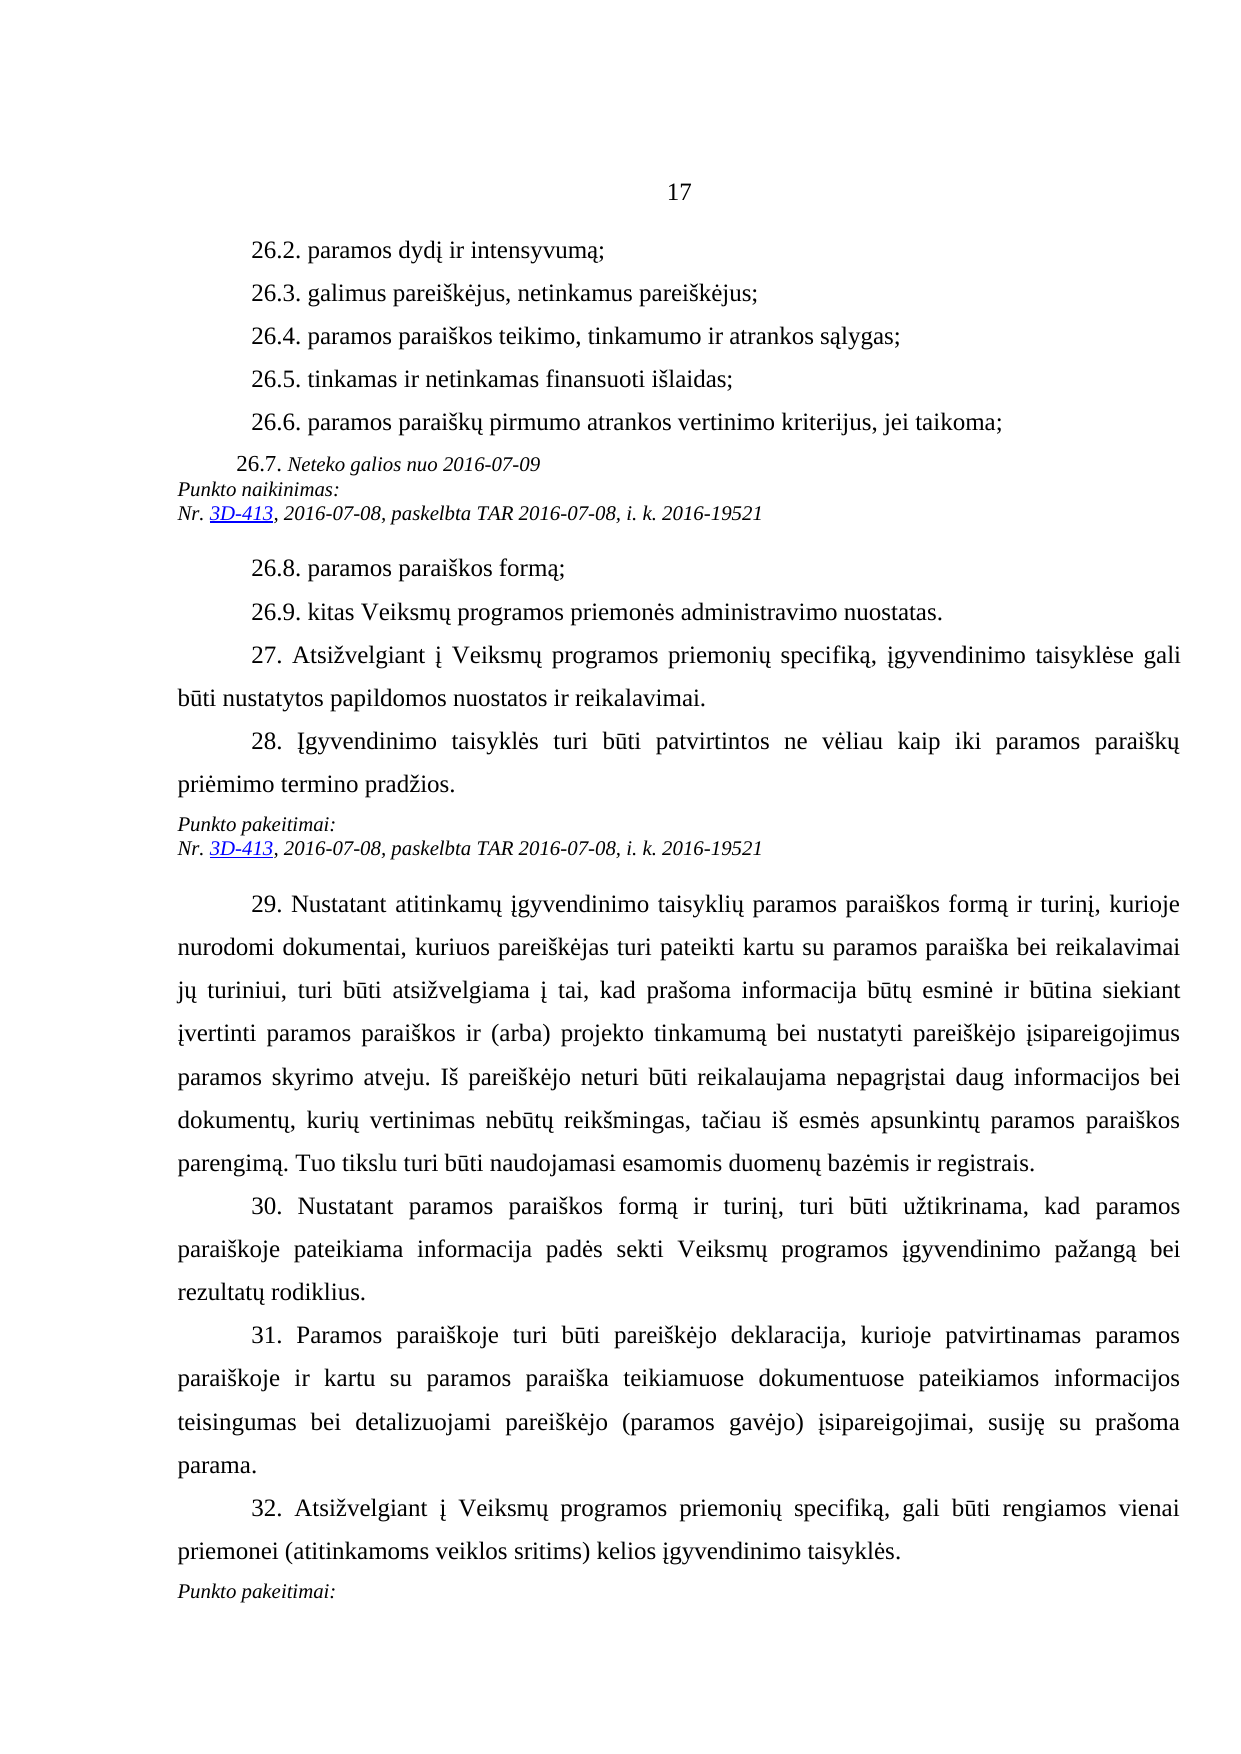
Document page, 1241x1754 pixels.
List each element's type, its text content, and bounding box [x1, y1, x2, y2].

text 31. Paramos paraiškoje turi būti pareiškėjo deklaracija, kurioje patvirtinamas paramos paraiškoje ir kartu su paramos paraiška teikiamuose dokumentuose pateikiamos informacijos teisingumas bei detalizuojami pareiškėjo (paramos gavėjo) įsipareigojimai, susiję su prašoma parama. [177, 1320, 1181, 1478]
text 30. Nustatant paramos paraiškos formą ir turinį, turi būti užtikrinama, kad paramos paraiškoje pateikiama informacija padės sekti Veiksmų programos įgyvendinimo pažangą bei rezultatų rodiklius. [177, 1191, 1181, 1306]
text 26.2. paramos dydį ir intensyvumą; [251, 235, 1181, 263]
text Nr. 3D-413, 2016-07-08, paskelbta TAR 2016-07-08, i. k. 2016-19521 [177, 836, 1181, 860]
text 26.9. kitas Veiksmų programos priemonės administravimo nuostatas. [251, 597, 1181, 625]
text 27. Atsižvelgiant į Veiksmų programos priemonių specifiką, įgyvendinimo taisyklėse gali būti nustatytos papildomos nuostatos ir reikalavimai. [177, 640, 1181, 712]
text 26.8. paramos paraiškos formą; [251, 553, 1181, 582]
text Nr. 3D-413, 2016-07-08, paskelbta TAR 2016-07-08, i. k. 2016-19521 [177, 501, 1181, 525]
text 32. Atsižvelgiant į Veiksmų programos priemonių specifiką, gali būti rengiamos vienai priemonei (atitinkamoms veiklos sritims) kelios įgyvendinimo taisyklės. [177, 1493, 1181, 1565]
text Punkto pakeitimai: [177, 812, 1181, 836]
text 26.7. Neteko galios nuo 2016-07-09 [177, 450, 1181, 477]
text 29. Nustatant atitinkamų įgyvendinimo taisyklių paramos paraiškos formą ir turinį, kurioje nurodomi dokumentai, kuriuos pareiškėjas turi pateikti kartu su paramos paraiška bei reikalavimai jų turiniui, turi būti atsižvelgiama į tai, kad prašoma informacija būtų esminė ir būtina siekiant įvertinti paramos paraiškos ir (arba) projekto tinkamumą bei nustatyti pareiškėjo įsipareigojimus paramos skyrimo atveju. Iš pareiškėjo neturi būti reikalaujama nepagrįstai daug informacijos bei dokumentų, kurių vertinimas nebūtų reikšmingas, tačiau iš esmės apsunkintų paramos paraiškos parengimą. Tuo tikslu turi būti naudojamasi esamomis duomenų bazėmis ir registrais. [177, 889, 1181, 1177]
text 26.5. tinkamas ir netinkamas finansuoti išlaidas; [236, 364, 1181, 393]
text 26.6. paramos paraiškų pirmumo atrankos vertinimo kriterijus, jei taikoma; [236, 407, 1181, 436]
text 26.3. galimus pareiškėjus, netinkamus pareiškėjus; [177, 278, 1181, 307]
text Punkto naikinimas: [177, 477, 1181, 501]
text 28. Įgyvendinimo taisyklės turi būti patvirtintos ne vėliau kaip iki paramos paraiškų priėmimo termino pradžios. [177, 726, 1181, 798]
text Punkto pakeitimai: [177, 1579, 1181, 1603]
text 26.4. paramos paraiškos teikimo, tinkamumo ir atrankos sąlygas; [177, 321, 1181, 350]
